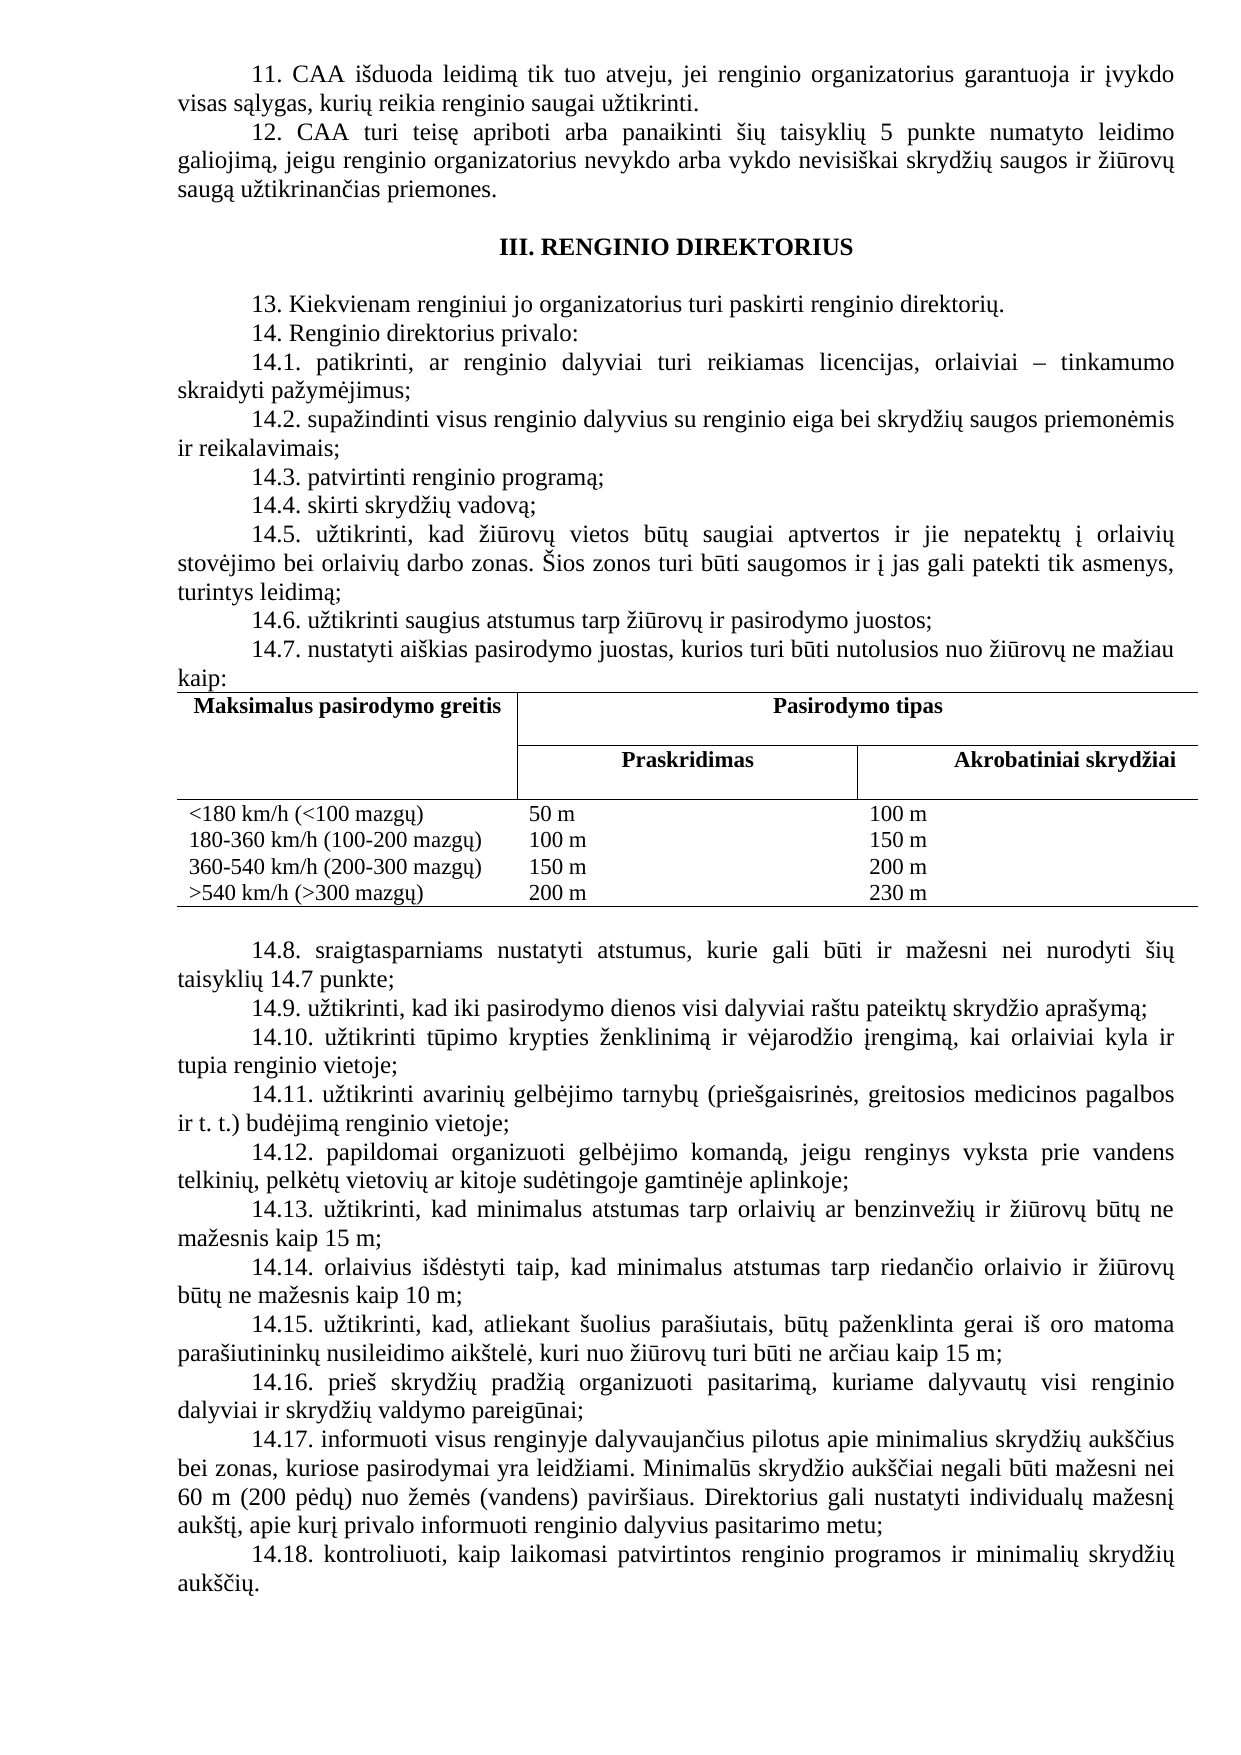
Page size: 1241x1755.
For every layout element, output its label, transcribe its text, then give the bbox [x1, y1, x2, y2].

text 14.18. kontroliuoti, kaip laikomasi patvirtintos renginio programos ir minimalių skrydžių aukščių. [177, 1539, 1176, 1597]
text 14.10. užtikrinti tūpimo krypties ženklinimą ir vėjarodžio įrengimą, kai orlaiviai kyla ir tupia renginio vietoje; [177, 1022, 1176, 1079]
text 14.14. orlaivius išdėstyti taip, kad minimalus atstumas tarp riedančio orlaivio ir žiūrovų būtų ne mažesnis kaip 10 m; [177, 1252, 1176, 1309]
text 14.9. užtikrinti, kad iki pasirodymo dienos visi dalyviai raštu pateiktų skrydžio aprašymą; [177, 993, 1176, 1022]
table_cell 100 m [518, 826, 858, 853]
table_cell 100 m [858, 800, 1198, 826]
table_cell 200 m [858, 853, 1198, 879]
text 14. Renginio direktorius privalo: [177, 318, 1176, 347]
table_cell 360-540 km/h (200-300 mazgų) [177, 853, 517, 879]
text 14.5. užtikrinti, kad žiūrovų vietos būtų saugiai aptvertos ir jie nepatektų į orlaivių stovėjimo bei orlaivių darbo zonas. Šios zonos turi būti saugomos ir į jas gali patekti tik asmenys, turintys leidimą; [177, 519, 1176, 605]
text 12. CAA turi teisę apriboti arba panaikinti šių taisyklių 5 punkte numatyto leidimo galiojimą, jeigu renginio organizatorius nevykdo arba vykdo nevisiškai skrydžių saugos ir žiūrovų saugą užtikrinančias priemones. [177, 117, 1176, 203]
table_cell <180 km/h (<100 mazgų) [177, 800, 517, 826]
text 14.13. užtikrinti, kad minimalus atstumas tarp orlaivių ar benzinvežių ir žiūrovų būtų ne mažesnis kaip 15 m; [177, 1194, 1176, 1252]
text 14.1. patikrinti, ar renginio dalyviai turi reikiamas licencijas, orlaiviai – tinkamumo skraidyti pažymėjimus; [177, 347, 1176, 404]
table_cell 200 m [518, 879, 858, 906]
text 14.2. supažindinti visus renginio dalyvius su renginio eiga bei skrydžių saugos priemonėmis ir reikalavimais; [177, 404, 1176, 462]
text 14.16. prieš skrydžių pradžią organizuoti pasitarimą, kuriame dalyvautų visi renginio dalyviai ir skrydžių valdymo pareigūnai; [177, 1367, 1176, 1424]
text 14.4. skirti skrydžių vadovą; [177, 490, 1176, 519]
text 14.12. papildomai organizuoti gelbėjimo komandą, jeigu renginys vyksta prie vandens telkinių, pelkėtų vietovių ar kitoje sudėtingoje gamtinėje aplinkoje; [177, 1137, 1176, 1194]
text 14.6. užtikrinti saugius atstumus tarp žiūrovų ir pasirodymo juostos; [177, 605, 1176, 634]
text 14.15. užtikrinti, kad, atliekant šuolius parašiutais, būtų paženklinta gerai iš oro matoma parašiutininkų nusileidimo aikštelė, kuri nuo žiūrovų turi būti ne arčiau kaip 15 m; [177, 1309, 1176, 1367]
table_cell 180-360 km/h (100-200 mazgų) [177, 826, 517, 853]
table_cell Akrobatiniai skrydžiai [858, 746, 1198, 799]
table_header Pasirodymo tipas [518, 693, 1198, 745]
text III. RENGINIO DIREKTORIUS [177, 232, 1176, 260]
table_cell 230 m [858, 879, 1198, 906]
text 14.3. patvirtinti renginio programą; [177, 462, 1176, 490]
text 14.11. užtikrinti avarinių gelbėjimo tarnybų (priešgaisrinės, greitosios medicinos pagalbos ir t. t.) budėjimą renginio vietoje; [177, 1079, 1176, 1137]
table_cell Praskridimas [518, 746, 857, 799]
text 14.8. sraigtasparniams nustatyti atstumus, kurie gali būti ir mažesni nei nurodyti šių taisyklių 14.7 punkte; [177, 935, 1176, 993]
table_cell 150 m [518, 853, 858, 879]
text 13. Kiekvienam renginiui jo organizatorius turi paskirti renginio direktorių. [177, 289, 1176, 318]
table_cell 50 m [518, 800, 858, 826]
table_cell >540 km/h (>300 mazgų) [177, 879, 517, 906]
table_header Maksimalus pasirodymo greitis [177, 693, 517, 799]
text 14.17. informuoti visus renginyje dalyvaujančius pilotus apie minimalius skrydžių aukščius bei zonas, kuriose pasirodymai yra leidžiami. Minimalūs skrydžio aukščiai negali būti mažesni nei 60 m (200 pėdų) nuo žemės (vandens) paviršiaus. Direktorius gali nustatyti individualų mažesnį aukštį, apie kurį privalo informuoti renginio dalyvius pasitarimo metu; [177, 1424, 1176, 1539]
table_cell 150 m [858, 826, 1198, 853]
text 11. CAA išduoda leidimą tik tuo atveju, jei renginio organizatorius garantuoja ir įvykdo visas sąlygas, kurių reikia renginio saugai užtikrinti. [177, 59, 1176, 117]
text 14.7. nustatyti aiškias pasirodymo juostas, kurios turi būti nutolusios nuo žiūrovų ne mažiau kaip: [177, 634, 1176, 692]
